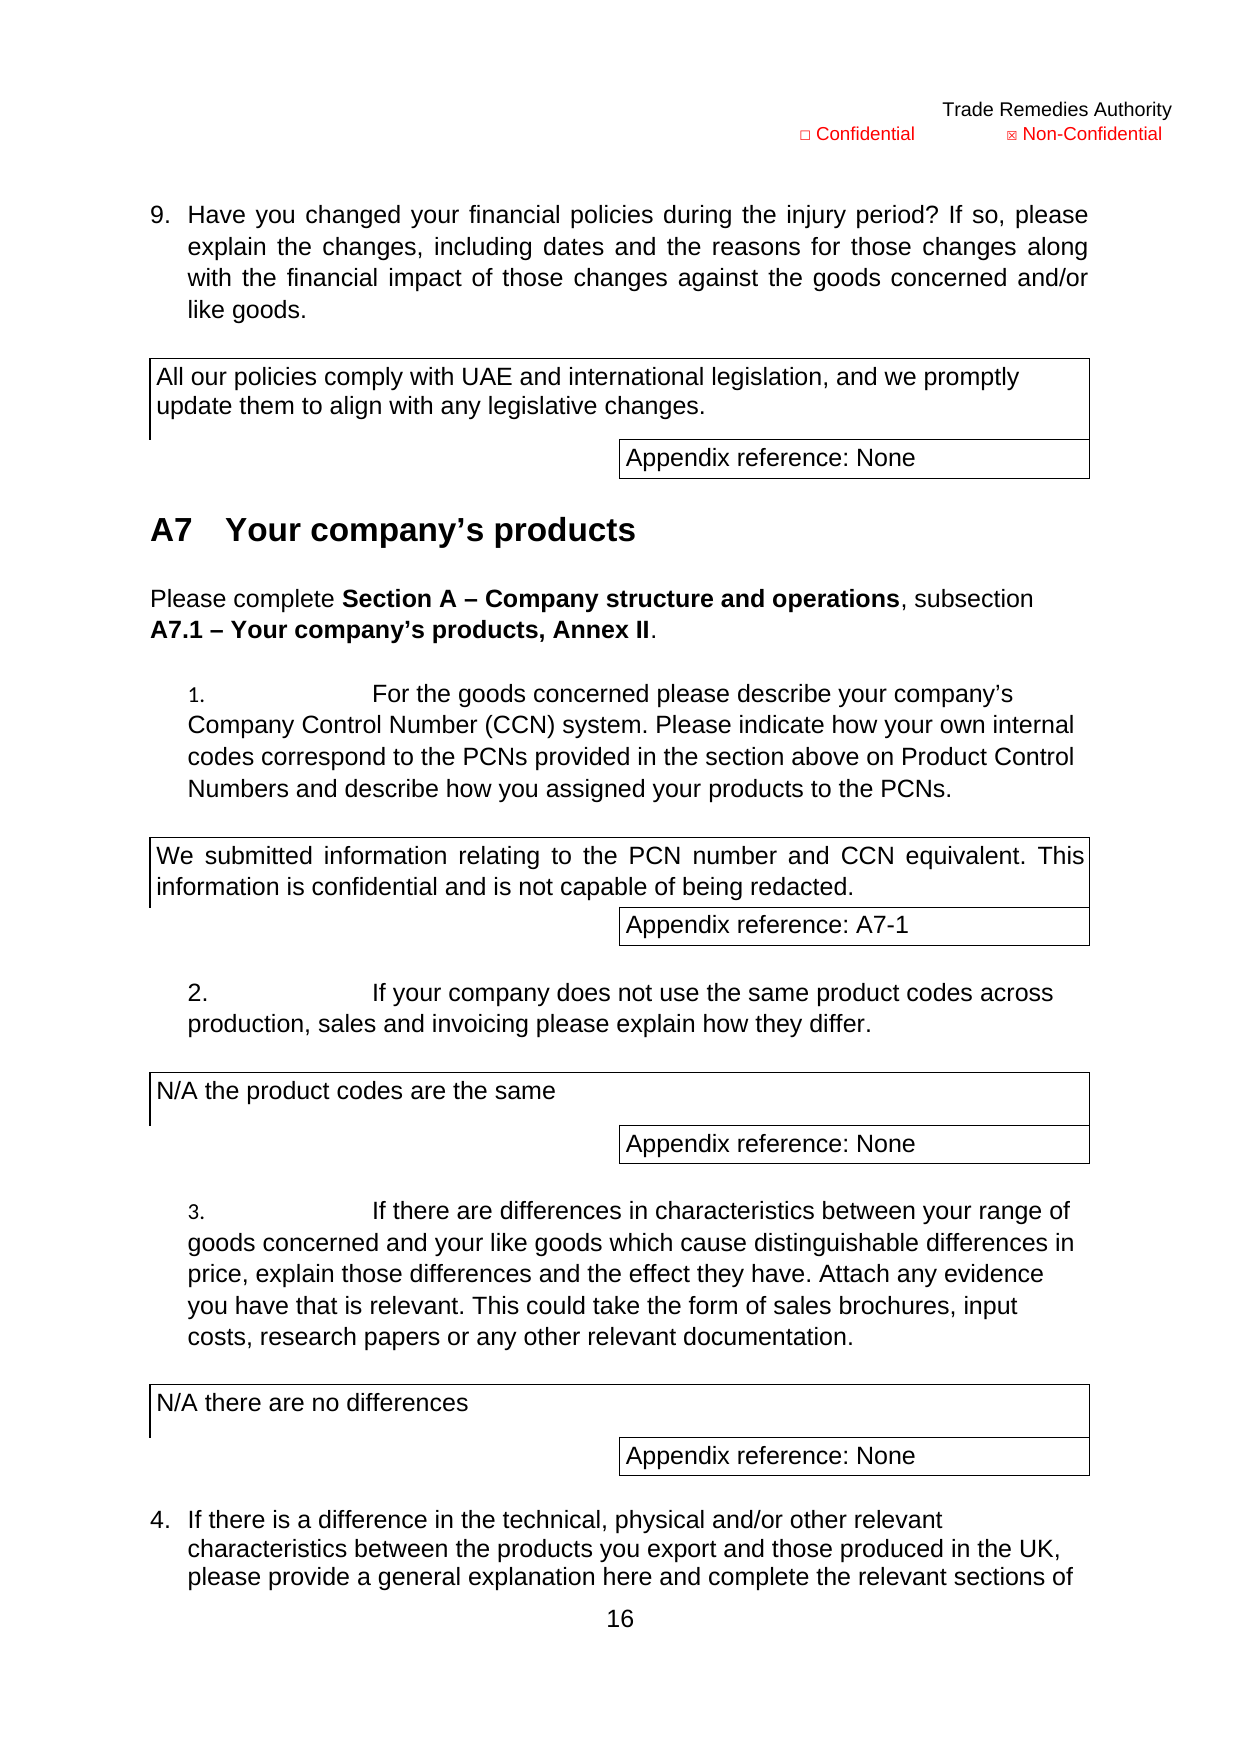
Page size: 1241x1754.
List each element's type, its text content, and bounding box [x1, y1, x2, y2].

table_cell Appendix reference: A7-1 [620, 908, 1089, 945]
table_cell [150, 1438, 619, 1475]
table_header All our policies comply with UAE and international legislation, and we promptly update them to align with any legislative changes. [151, 359, 1089, 439]
table_header We submitted information relating to the PCN number and CCN equivalent. This information is confidential and is not capable of being redacted. [151, 838, 1089, 907]
table_cell Appendix reference: None [620, 440, 1089, 477]
table_cell Appendix reference: None [620, 1438, 1089, 1475]
table_cell [150, 908, 619, 945]
table_cell Appendix reference: None [620, 1126, 1089, 1163]
text Please complete Section A – Company structure and operations, subsection A7.1 – Your company’s products, Annex II. [150, 584, 1090, 644]
table_header N/A there are no differences [151, 1385, 1089, 1437]
list If your company does not use the same product codes across production, sales and invoicing please explain how they differ. [187, 978, 1090, 1038]
list For the goods concerned please describe your company’s Company Control Number (CCN) system. Please indicate how your own internal codes correspond to the PCNs provided in the section above on Product Control Numbers and describe how you assigned your products to the PCNs. [187, 678, 1090, 802]
table_header N/A the product codes are the same [151, 1073, 1089, 1124]
table_cell [150, 440, 619, 477]
subtitle A7 Your company’s products [150, 510, 1090, 548]
list If there are differences in characteristics between your range of goods concerned and your like goods which cause distinguishable differences in price, explain those differences and the effect they have. Attach any evidence you have that is relevant. This could take the form of sales brochures, input costs, research papers or any other relevant documentation. [187, 1196, 1090, 1351]
table_cell [150, 1126, 619, 1163]
list Have you changed your financial policies during the injury period? If so, please explain the changes, including dates and the reasons for those changes along with the financial impact of those changes against the goods concerned and/or like goods. [150, 200, 1090, 324]
list If there is a difference in the technical, physical and/or other relevant characteristics between the products you export and those produced in the UK, please provide a general explanation here and complete the relevant sections of [150, 1505, 1090, 1591]
